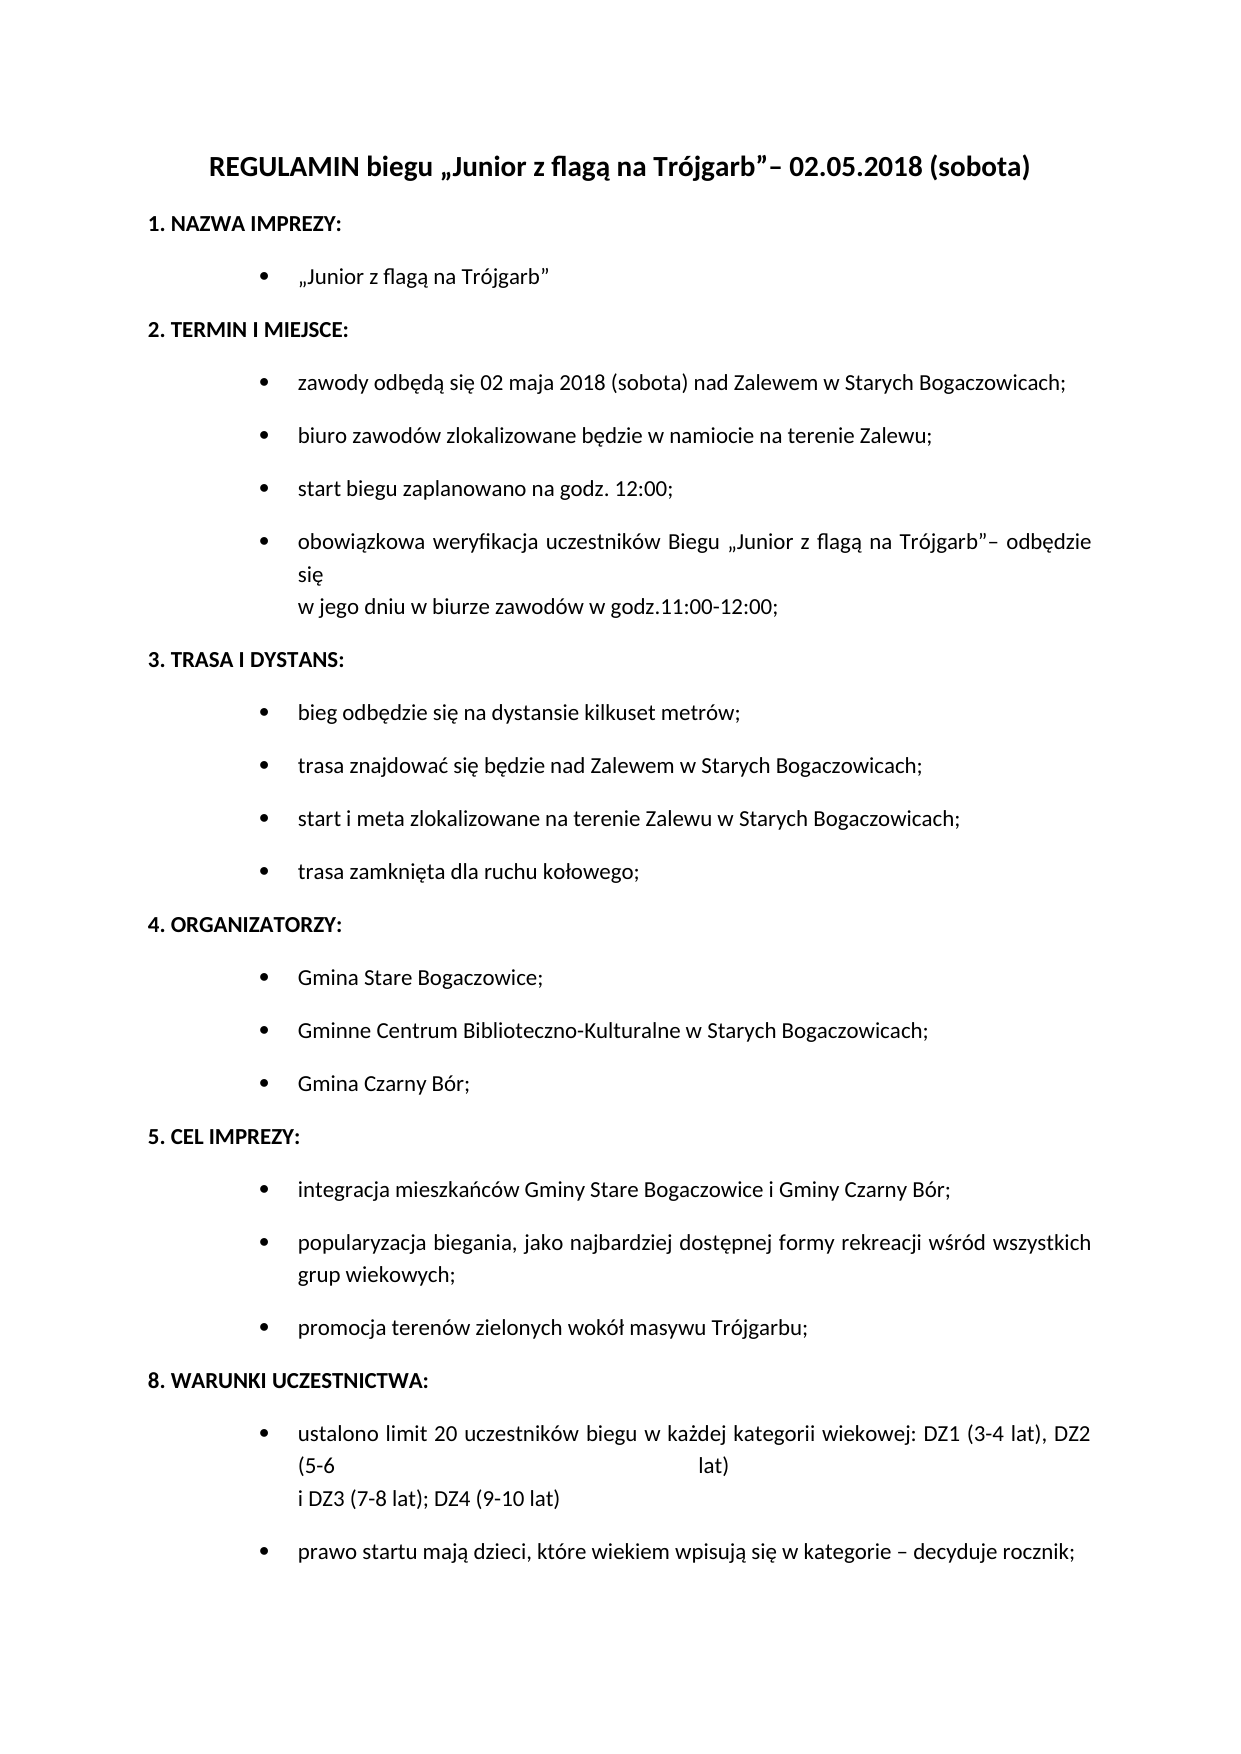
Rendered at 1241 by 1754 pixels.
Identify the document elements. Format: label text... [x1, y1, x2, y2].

list Gmina Czarny Bór; [260, 1069, 1093, 1097]
text 5. CEL IMPREZY: [148, 1122, 1093, 1150]
text 8. WARUNKI UCZESTNICTWA: [148, 1366, 1093, 1394]
list prawo startu mają dzieci, które wiekiem wpisują się w kategorie – decyduje rocznik; [260, 1537, 1093, 1565]
list trasa zamknięta dla ruchu kołowego; [260, 857, 1093, 885]
list start i meta zlokalizowane na terenie Zalewu w Starych Bogaczowicach; [260, 804, 1093, 832]
list Gminne Centrum Biblioteczno-Kulturalne w Starych Bogaczowicach; [260, 1016, 1093, 1044]
list popularyzacja biegania, jako najbardziej dostępnej formy rekreacji wśród wszystkich grup wiekowych; [260, 1228, 1093, 1288]
list biuro zawodów zlokalizowane będzie w namiocie na terenie Zalewu; [260, 421, 1093, 449]
text 2. TERMIN I MIEJSCE: [148, 315, 1093, 343]
list integracja mieszkańców Gminy Stare Bogaczowice i Gminy Czarny Bór; [260, 1175, 1093, 1203]
list trasa znajdować się będzie nad Zalewem w Starych Bogaczowicach; [260, 751, 1093, 779]
list promocja terenów zielonych wokół masywu Trójgarbu; [260, 1313, 1093, 1341]
list Gmina Stare Bogaczowice; [260, 963, 1093, 991]
text 4. ORGANIZATORZY: [148, 910, 1093, 938]
list start biegu zaplanowano na godz. 12:00; [260, 474, 1093, 502]
text REGULAMIN biegu „Junior z flagą na Trójgarb”– 02.05.2018 (sobota) [148, 148, 1093, 183]
text 1. NAZWA IMPREZY: [148, 209, 1093, 237]
list ustalono limit 20 uczestników biegu w każdej kategorii wiekowej: DZ1 (3-4 lat), DZ2 (5-6 lat) i DZ3 (7-8 lat); DZ4 (9-10 lat) [260, 1419, 1093, 1512]
text 3. TRASA I DYSTANS: [148, 645, 1093, 673]
list „Junior z flagą na Trójgarb” [260, 262, 1093, 290]
list obowiązkowa weryfikacja uczestników Biegu „Junior z flagą na Trójgarb”– odbędzie się w jego dniu w biurze zawodów w godz.11:00-12:00; [260, 527, 1093, 620]
list zawody odbędą się 02 maja 2018 (sobota) nad Zalewem w Starych Bogaczowicach; [260, 368, 1093, 396]
list bieg odbędzie się na dystansie kilkuset metrów; [260, 698, 1093, 726]
